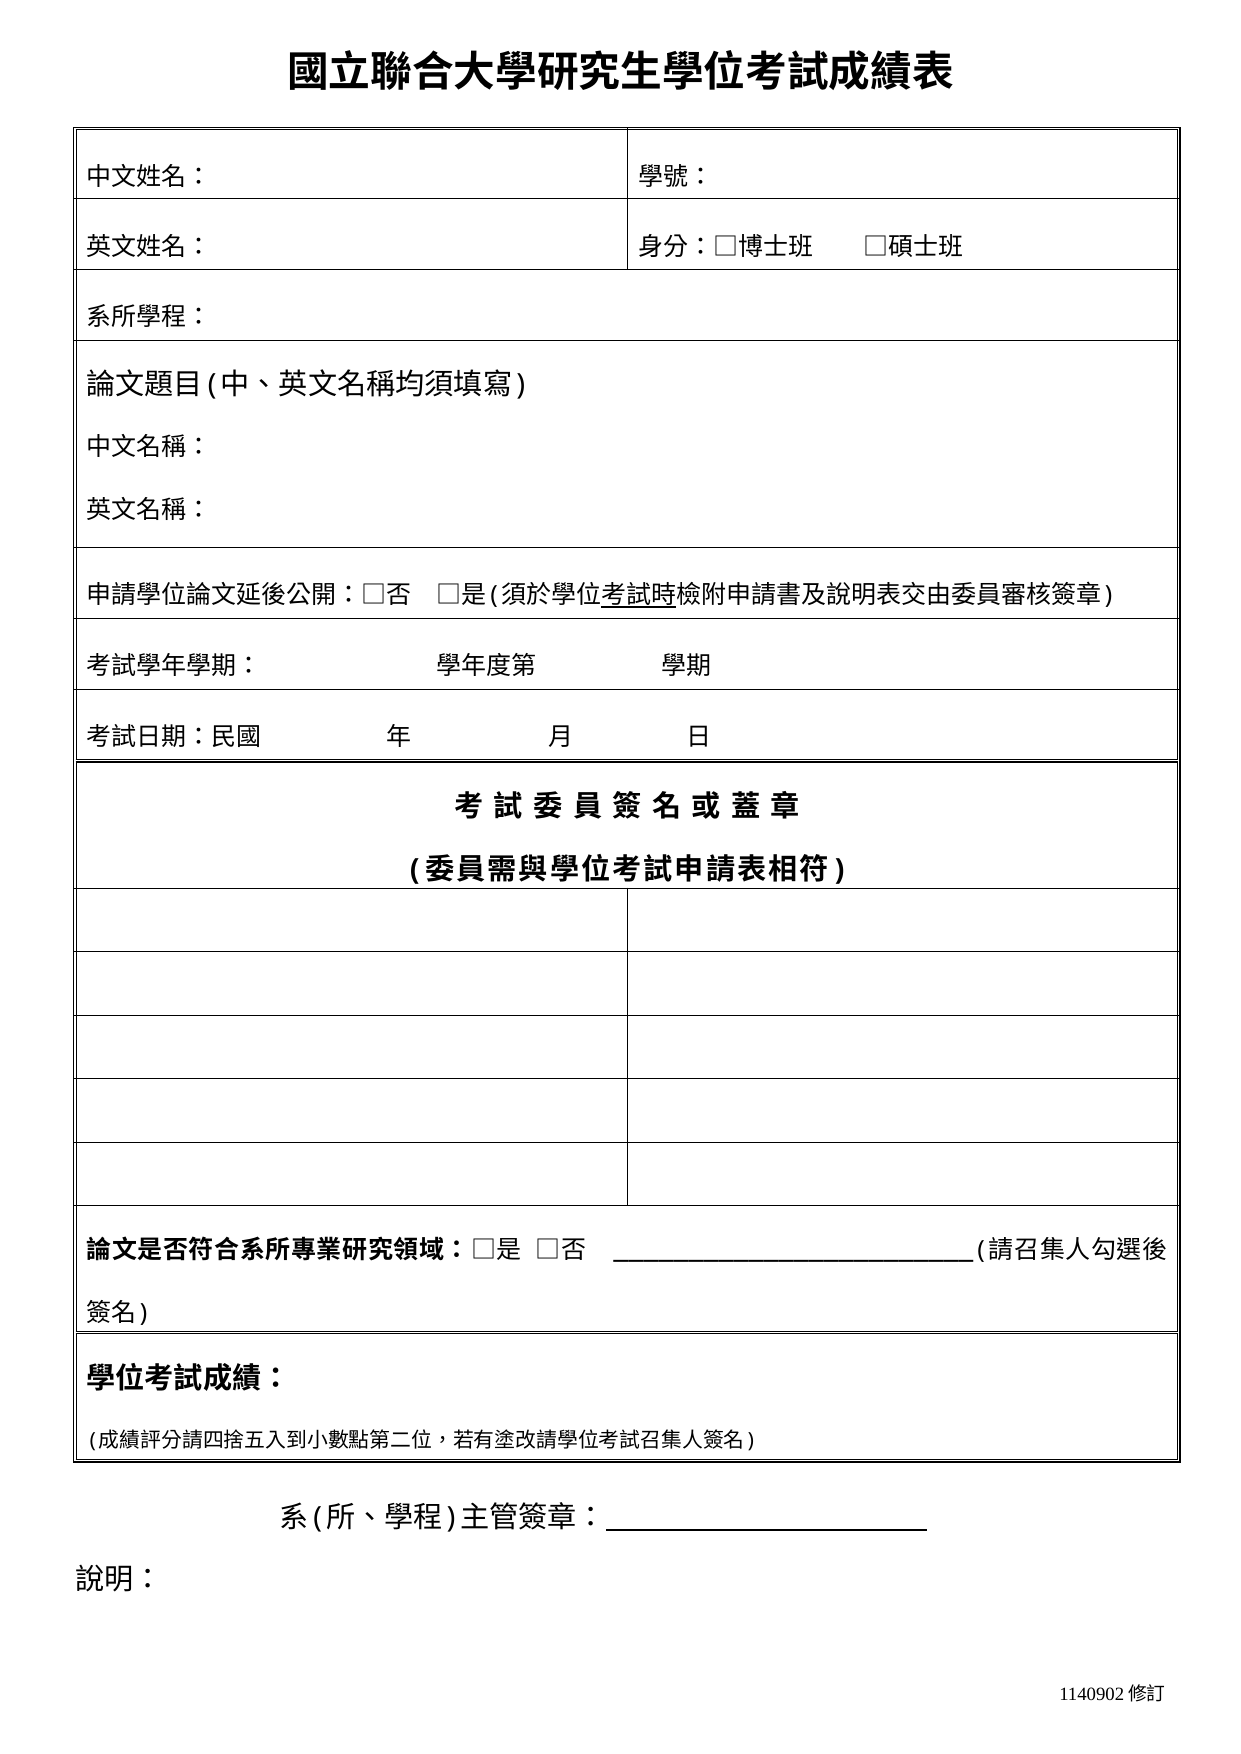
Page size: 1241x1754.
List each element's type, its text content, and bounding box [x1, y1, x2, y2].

table_cell [77, 889, 627, 951]
table_cell 論文題目(中、英文名稱均須填寫) 中文名稱： 英文名稱： [77, 341, 1177, 547]
text 說明： [75, 1535, 1165, 1598]
table_header 學號： [628, 130, 1177, 198]
table_cell [77, 1143, 627, 1205]
table_cell 身分：□博士班 □碩士班 [628, 199, 1177, 269]
table_cell 申請學位論文延後公開：□否 □是(須於學位考試時檢附申請書及說明表交由委員審核簽章) [77, 548, 1177, 618]
table_cell 英文姓名： [77, 199, 627, 269]
table_cell 學位考試成績： (成績評分請四捨五入到小數點第二位，若有塗改請學位考試召集人簽名) [77, 1334, 1177, 1459]
table_cell [628, 1143, 1177, 1205]
table_cell [628, 1079, 1177, 1142]
table_header 中文姓名： [77, 130, 627, 198]
text 國立聯合大學研究生學位考試成績表 [75, 27, 1165, 89]
table_cell [628, 952, 1177, 1014]
table_cell [628, 889, 1177, 951]
table_cell [628, 1016, 1177, 1078]
table_cell [77, 1079, 627, 1142]
table_cell 考試學年學期： 學年度第 學期 [77, 619, 1177, 688]
table_cell [77, 952, 627, 1014]
table_cell [77, 1016, 627, 1078]
table_cell 論文是否符合系所專業研究領域：□是 □否 ________________________(請召集人勾選後簽名) [77, 1206, 1177, 1331]
table_cell 考試委員簽名或蓋章 (委員需與學位考試申請表相符) [77, 763, 1177, 887]
text 系(所、學程)主管簽章： [75, 1473, 1165, 1535]
table_cell 考試日期：民國 年 月 日 [77, 690, 1177, 759]
table_cell 系所學程： [77, 270, 1177, 339]
